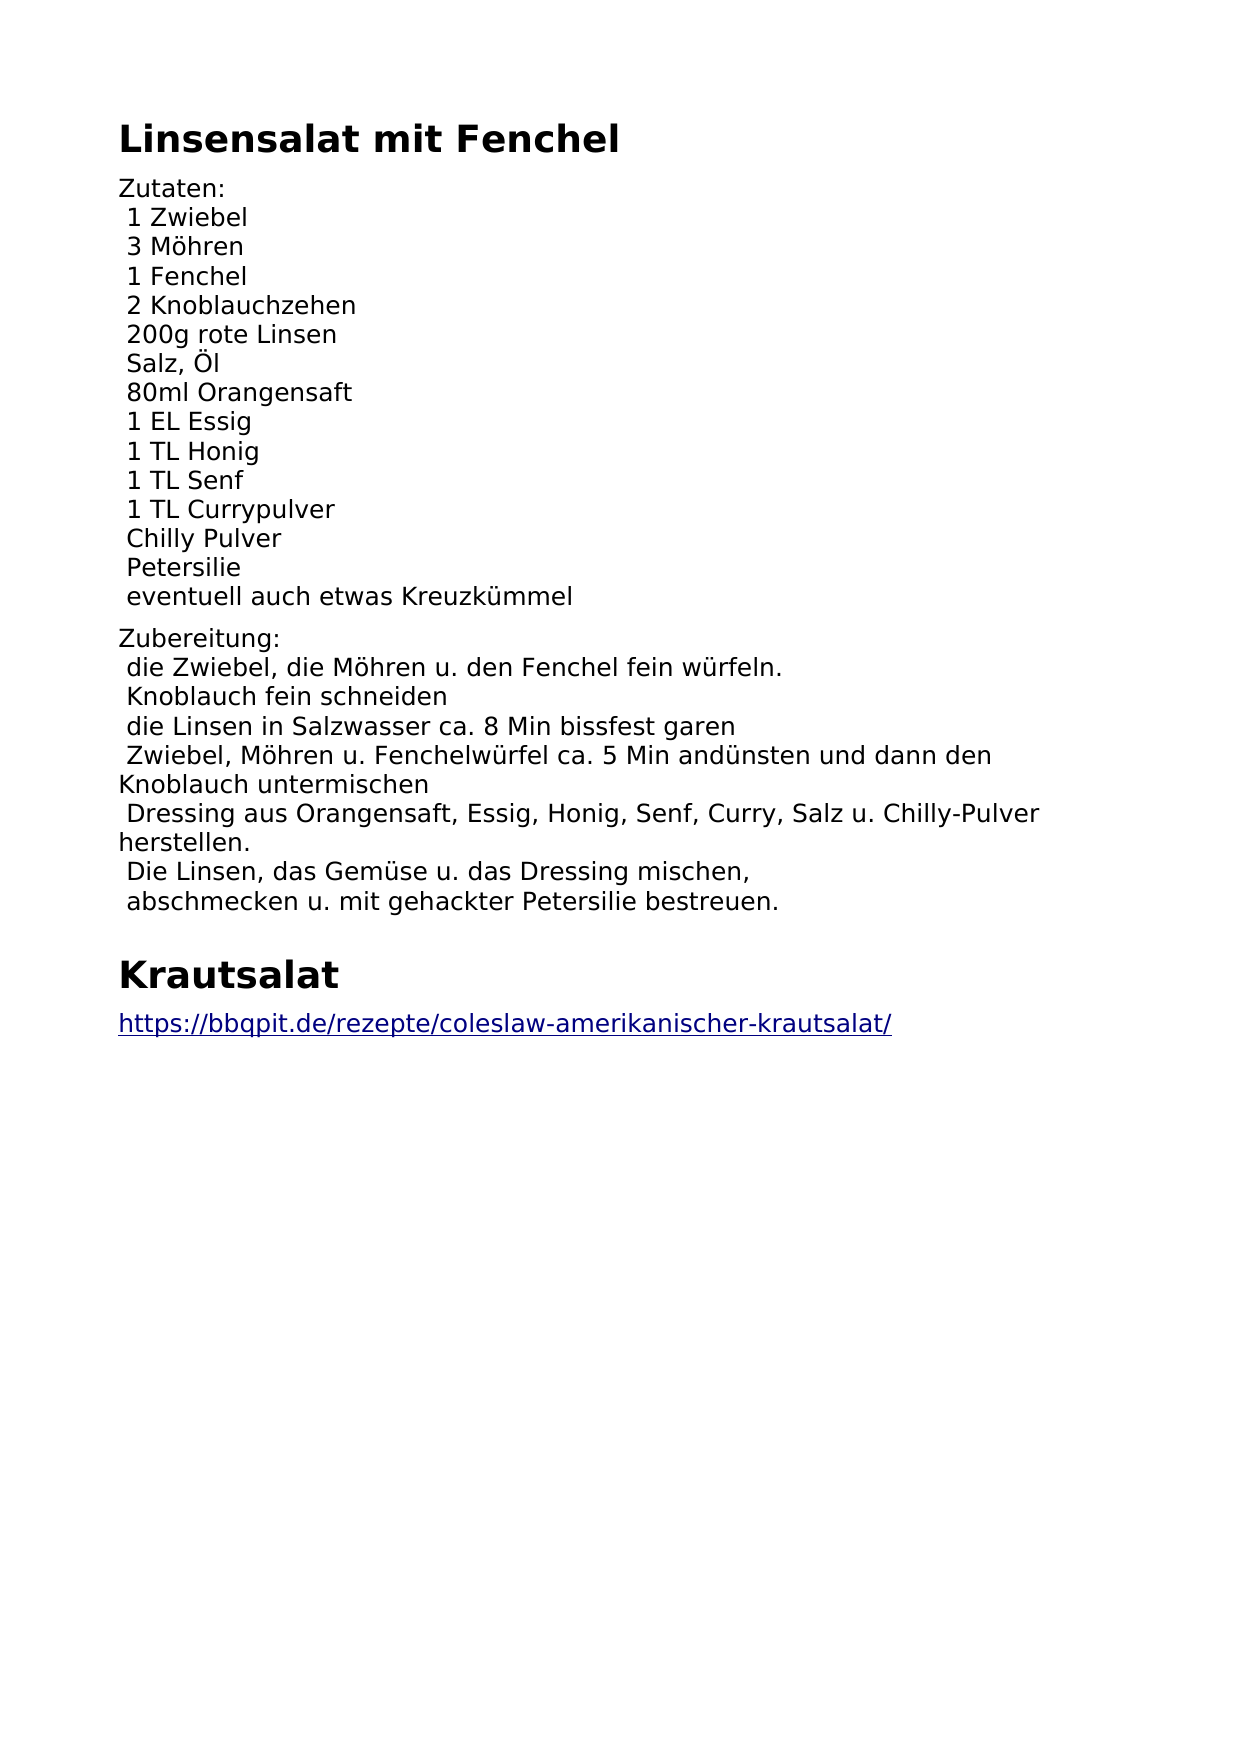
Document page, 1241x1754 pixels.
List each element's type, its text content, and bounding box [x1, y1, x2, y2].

text Zutaten: 1 Zwiebel 3 Möhren 1 Fenchel 2 Knoblauchzehen 200g rote Linsen Salz, Öl 80ml Orangensaft 1 EL Essig 1 TL Honig 1 TL Senf 1 TL Currypulver Chilly Pulver Petersilie eventuell auch etwas Kreuzkümmel [118, 174, 1122, 612]
subtitle Linsensalat mit Fenchel [118, 118, 1122, 162]
text Zubereitung: die Zwiebel, die Möhren u. den Fenchel fein würfeln. Knoblauch fein schneiden die Linsen in Salzwasser ca. 8 Min bissfest garen Zwiebel, Möhren u. Fenchelwürfel ca. 5 Min andünsten und dann den Knoblauch untermischen Dressing aus Orangensaft, Essig, Honig, Senf, Curry, Salz u. Chilly-Pulver herstellen. Die Linsen, das Gemüse u. das Dressing mischen, abschmecken u. mit gehackter Petersilie bestreuen. [118, 624, 1122, 916]
text https://bbqpit.de/rezepte/coleslaw-amerikanischer-krautsalat/ [118, 1009, 1122, 1068]
subtitle Krautsalat [118, 953, 1122, 997]
